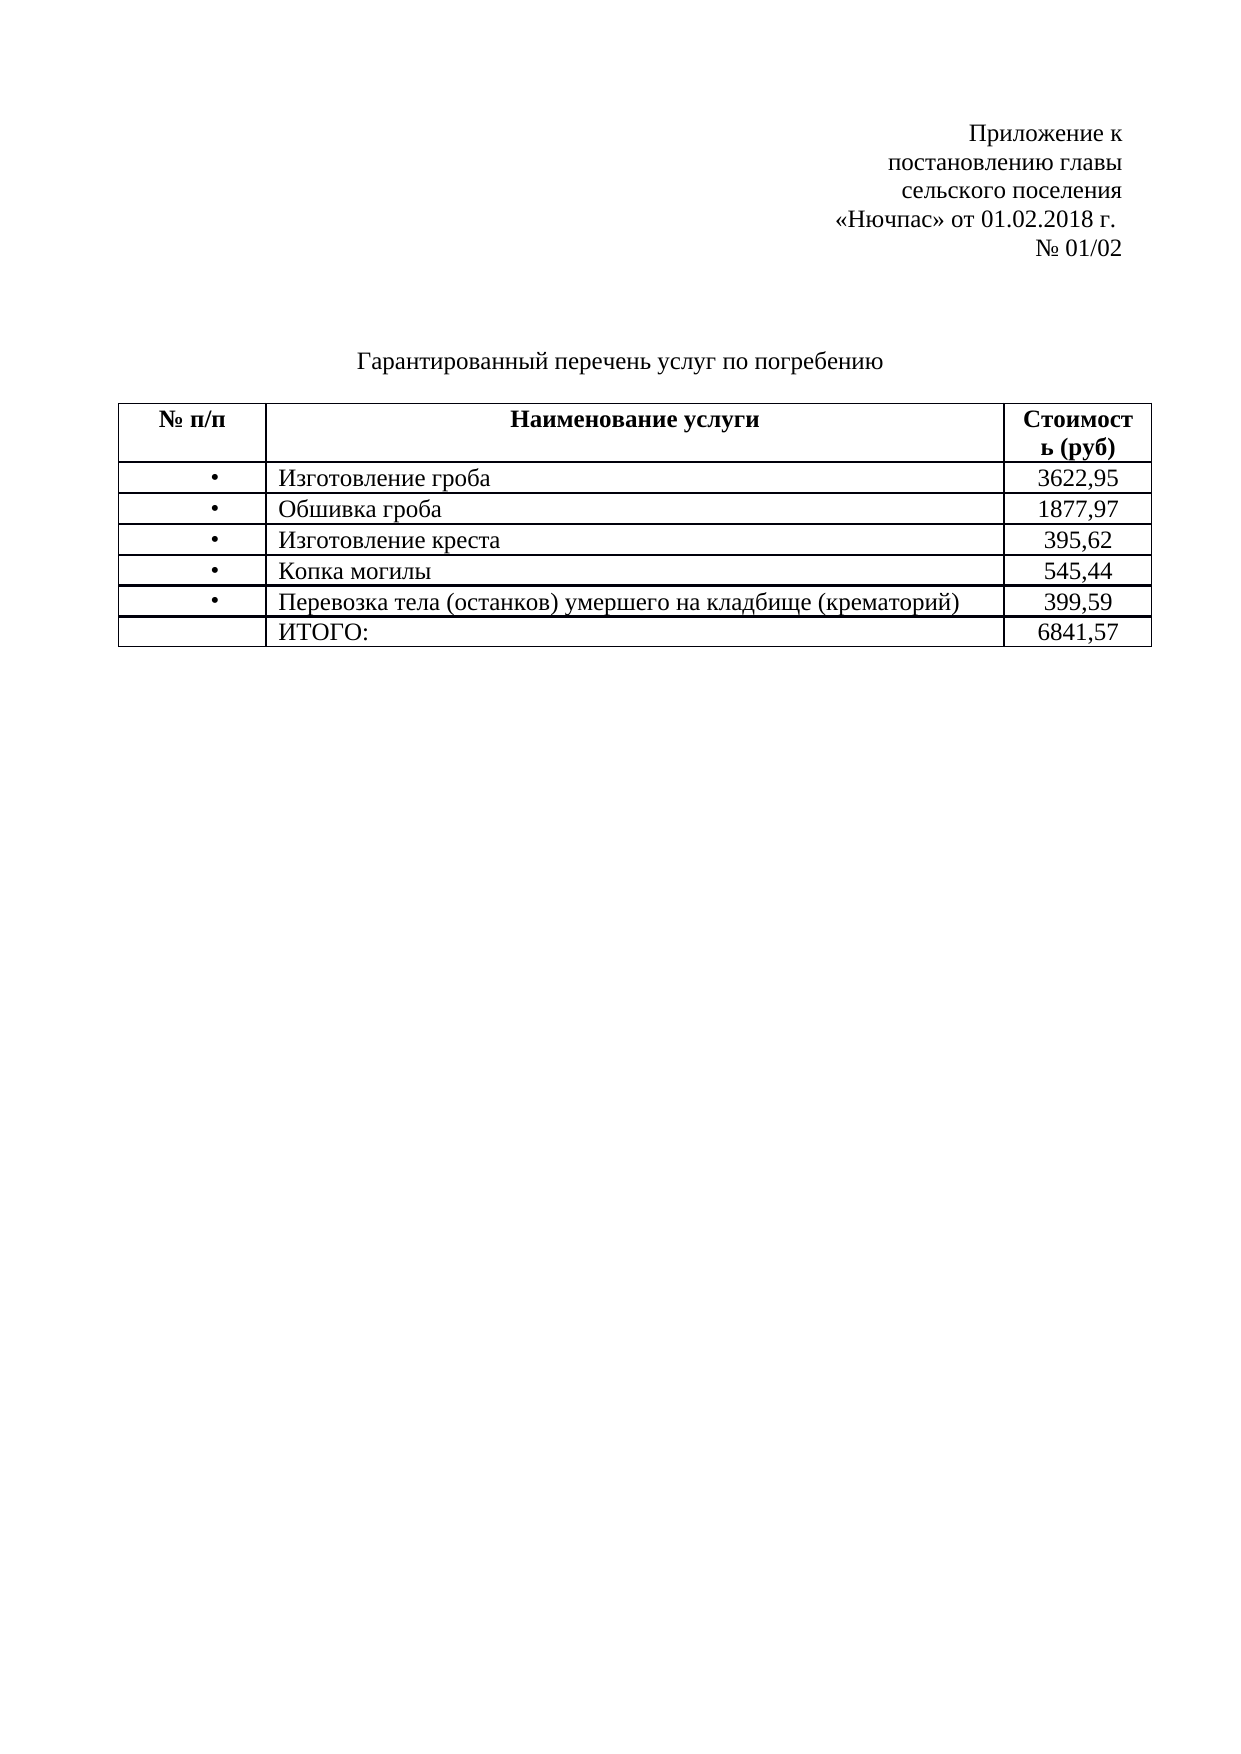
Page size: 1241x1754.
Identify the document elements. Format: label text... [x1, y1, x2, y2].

text «Нючпас» от 01.02.2018 г. [118, 204, 1122, 233]
text постановлению главы [118, 147, 1122, 176]
table_cell Изготовление креста [267, 525, 1003, 554]
table_cell ИТОГО: [267, 618, 1003, 646]
table_cell [119, 556, 265, 584]
table_cell Копка могилы [267, 556, 1003, 584]
text Приложение к [118, 118, 1122, 147]
table_cell 3622,95 [1005, 463, 1151, 492]
table_cell Перевозка тела (останков) умершего на кладбище (крематорий) [267, 587, 1003, 615]
table_cell Изготовление гроба [267, 463, 1003, 492]
table_header № п/п [119, 404, 265, 461]
table_header Стоимость (руб) [1005, 404, 1151, 461]
table_cell 1877,97 [1005, 494, 1151, 523]
text сельского поселения [118, 176, 1122, 204]
table_cell [119, 618, 265, 646]
table_cell 399,59 [1005, 587, 1151, 615]
table_header Наименование услуги [267, 404, 1003, 461]
table_cell 395,62 [1005, 525, 1151, 554]
table_cell 6841,57 [1005, 618, 1151, 646]
table_cell 545,44 [1005, 556, 1151, 584]
table_cell Обшивка гроба [267, 494, 1003, 523]
table_cell [119, 463, 265, 492]
text № 01/02 [118, 233, 1122, 262]
table_cell [119, 494, 265, 523]
text Гарантированный перечень услуг по погребению [118, 346, 1122, 375]
table_cell [119, 587, 265, 615]
table_cell [119, 525, 265, 554]
